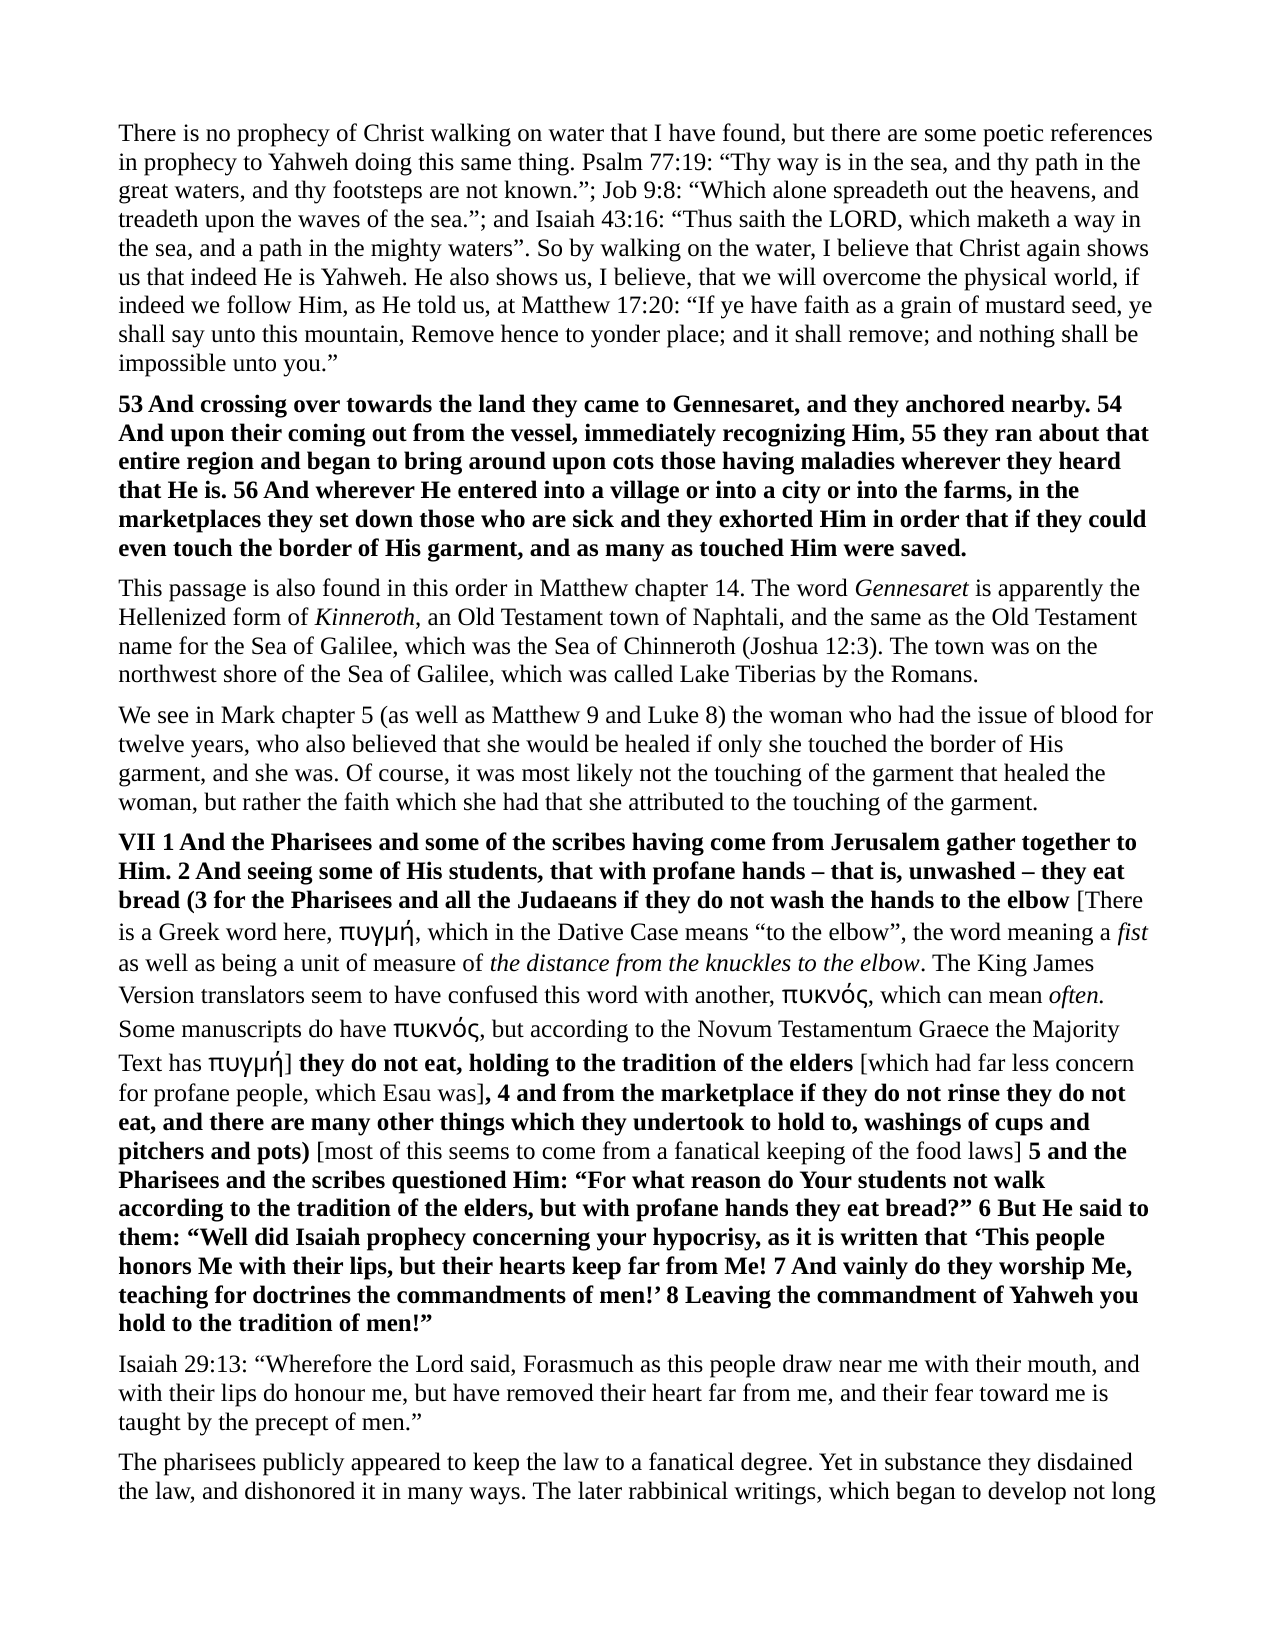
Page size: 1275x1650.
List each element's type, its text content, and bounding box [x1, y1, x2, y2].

text VII 1 And the Pharisees and some of the scribes having come from Jerusalem gather together to Him. 2 And seeing some of His students, that with profane hands – that is, unwashed – they eat bread (3 for the Pharisees and all the Judaeans if they do not wash the hands to the elbow [There is a Greek word here, πυγμή, which in the Dative Case means “to the elbow”, the word meaning a fist as well as being a unit of measure of the distance from the knuckles to the elbow. The King James Version translators seem to have confused this word with another, πυκνός, which can mean often. Some manuscripts do have πυκνός, but according to the Novum Testamentum Graece the Majority Text has πυγμή] they do not eat, holding to the tradition of the elders [which had far less concern for profane people, which Esau was], 4 and from the marketplace if they do not rinse they do not eat, and there are many other things which they undertook to hold to, washings of cups and pitchers and pots) [most of this seems to come from a fanatical keeping of the food laws] 5 and the Pharisees and the scribes questioned Him: “For what reason do Your students not walk according to the tradition of the elders, but with profane hands they eat bread?” 6 But He said to them: “Well did Isaiah prophecy concerning your hypocrisy, as it is written that ‘This people honors Me with their lips, but their hearts keep far from Me! 7 And vainly do they worship Me, teaching for doctrines the commandments of men!’ 8 Leaving the commandment of Yahweh you hold to the tradition of men!” [118, 827, 1157, 1337]
text Isaiah 29:13: “Wherefore the Lord said, Forasmuch as this people draw near me with their mouth, and with their lips do honour me, but have removed their heart far from me, and their fear toward me is taught by the precept of men.” [118, 1349, 1157, 1436]
text This passage is also found in this order in Matthew chapter 14. The word Gennesaret is apparently the Hellenized form of Kinneroth, an Old Testament town of Naphtali, and the same as the Old Testament name for the Sea of Galilee, which was the Sea of Chinneroth (Joshua 12:3). The town was on the northwest shore of the Sea of Galilee, which was called Lake Tiberias by the Romans. [118, 573, 1157, 688]
text We see in Mark chapter 5 (as well as Matthew 9 and Luke 8) the woman who had the issue of blood for twelve years, who also believed that she would be healed if only she touched the border of His garment, and she was. Of course, it was most likely not the touching of the garment that healed the woman, but rather the faith which she had that she attributed to the touching of the garment. [118, 700, 1157, 815]
text There is no prophecy of Christ walking on water that I have found, but there are some poetic references in prophecy to Yahweh doing this same thing. Psalm 77:19: “Thy way is in the sea, and thy path in the great waters, and thy footsteps are not known.”; Job 9:8: “Which alone spreadeth out the heavens, and treadeth upon the waves of the sea.”; and Isaiah 43:16: “Thus saith the LORD, which maketh a way in the sea, and a path in the mighty waters”. So by walking on the water, I believe that Christ again shows us that indeed He is Yahweh. He also shows us, I believe, that we will overcome the physical world, if indeed we follow Him, as He told us, at Matthew 17:20: “If ye have faith as a grain of mustard seed, ye shall say unto this mountain, Remove hence to yonder place; and it shall remove; and nothing shall be impossible unto you.” [118, 118, 1157, 377]
text The pharisees publicly appeared to keep the law to a fanatical degree. Yet in substance they disdained the law, and dishonored it in many ways. The later rabbinical writings, which began to develop not long [118, 1447, 1157, 1505]
text 53 And crossing over towards the land they came to Gennesaret, and they anchored nearby. 54 And upon their coming out from the vessel, immediately recognizing Him, 55 they ran about that entire region and began to bring around upon cots those having maladies wherever they heard that He is. 56 And wherever He entered into a village or into a city or into the farms, in the marketplaces they set down those who are sick and they exhorted Him in order that if they could even touch the border of His garment, and as many as touched Him were saved. [118, 389, 1157, 561]
